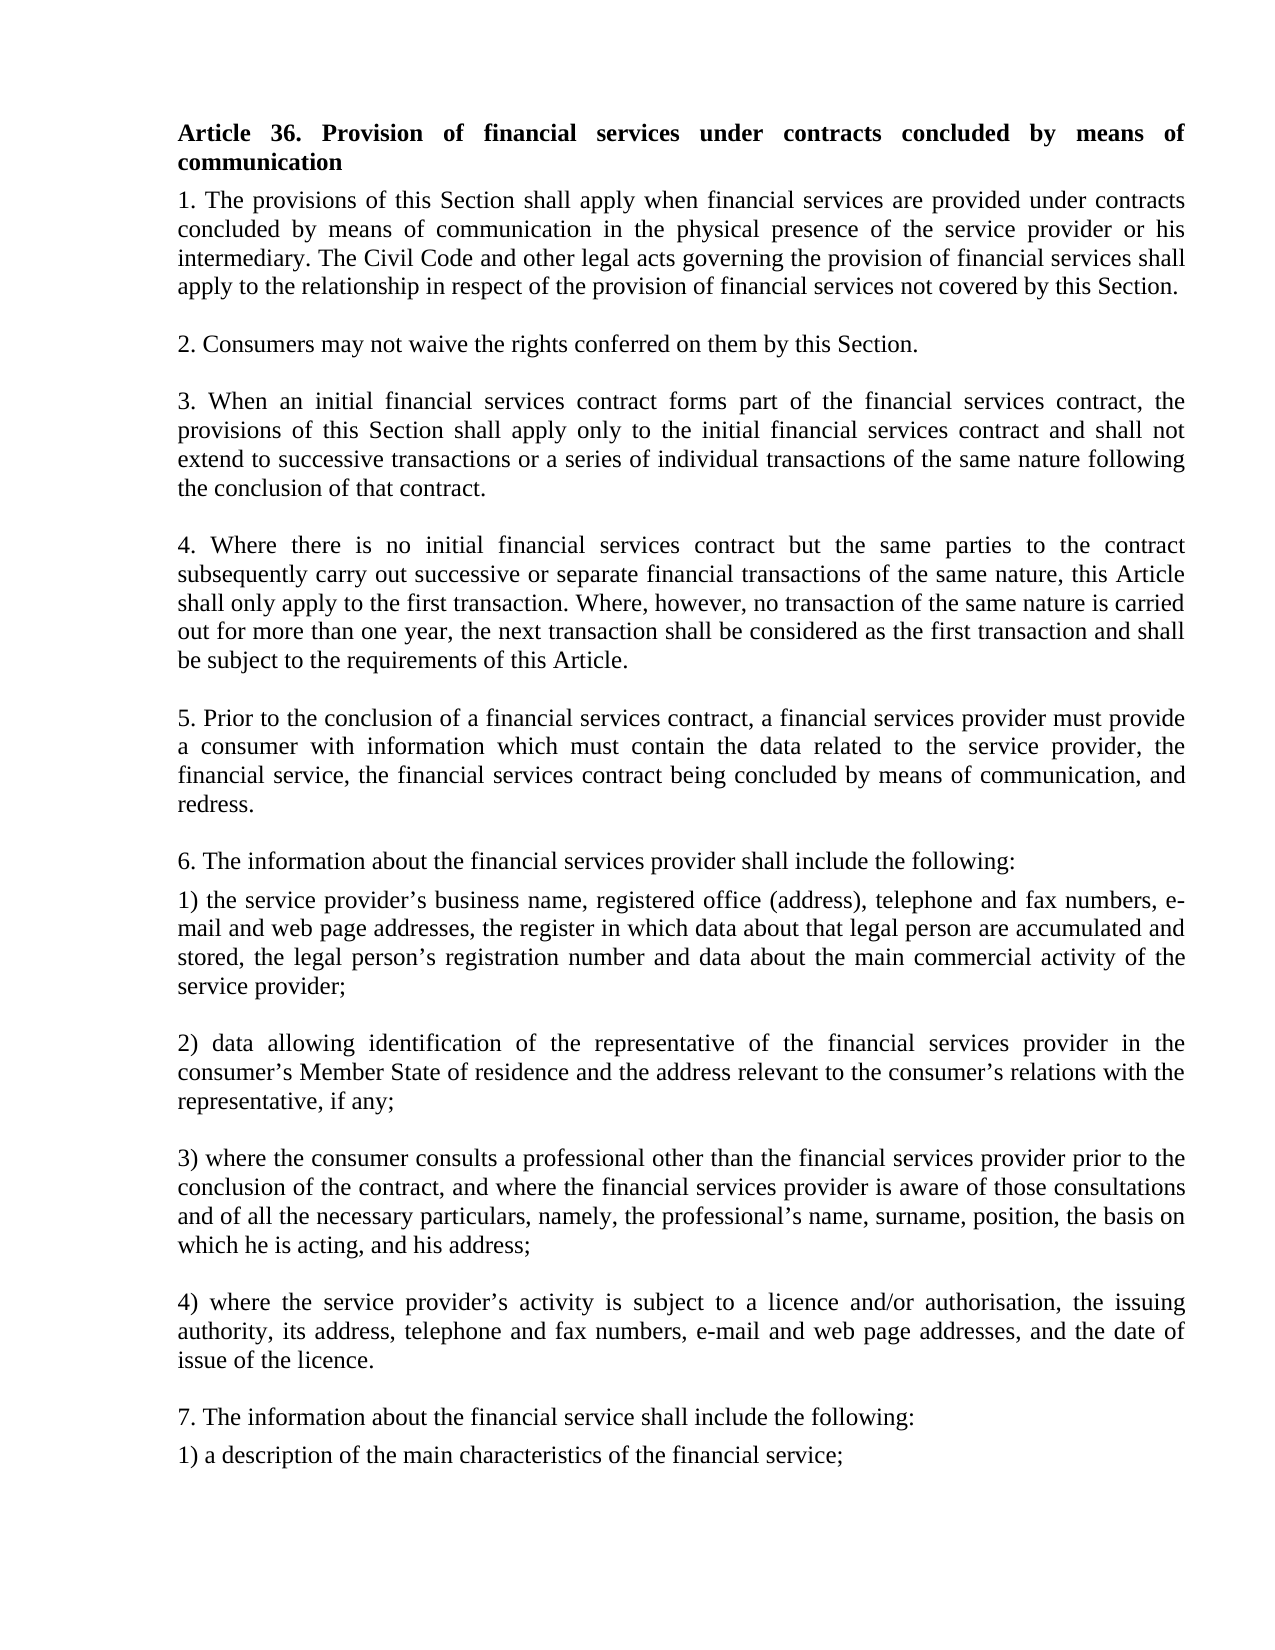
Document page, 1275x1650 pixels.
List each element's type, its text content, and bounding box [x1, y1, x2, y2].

text 1) the service provider’s business name, registered office (address), telephone and fax numbers, e-mail and web page addresses, the register in which data about that legal person are accumulated and stored, the legal person’s registration number and data about the main commercial activity of the service provider; [177, 885, 1186, 1000]
text 1) a description of the main characteristics of the financial service; [177, 1441, 1186, 1469]
text Article 36. Provision of financial services under contracts concluded by means of communication [177, 118, 1186, 176]
text 2. Consumers may not waive the rights conferred on them by this Section. [177, 329, 1186, 358]
text 1. The provisions of this Section shall apply when financial services are provided under contracts concluded by means of communication in the physical presence of the service provider or his intermediary. The Civil Code and other legal acts governing the provision of financial services shall apply to the relationship in respect of the provision of financial services not covered by this Section. [177, 185, 1186, 300]
text 2) data allowing identification of the representative of the financial services provider in the consumer’s Member State of residence and the address relevant to the consumer’s relations with the representative, if any; [177, 1028, 1186, 1115]
text 6. The information about the financial services provider shall include the following: [177, 846, 1186, 875]
text 4. Where there is no initial financial services contract but the same parties to the contract subsequently carry out successive or separate financial transactions of the same nature, this Article shall only apply to the first transaction. Where, however, no transaction of the same nature is carried out for more than one year, the next transaction shall be considered as the first transaction and shall be subject to the requirements of this Article. [177, 530, 1186, 674]
text 3. When an initial financial services contract forms part of the financial services contract, the provisions of this Section shall apply only to the initial financial services contract and shall not extend to successive transactions or a series of individual transactions of the same nature following the conclusion of that contract. [177, 386, 1186, 501]
text 5. Prior to the conclusion of a financial services contract, a financial services provider must provide a consumer with information which must contain the data related to the service provider, the financial service, the financial services contract being concluded by means of communication, and redress. [177, 703, 1186, 818]
text 4) where the service provider’s activity is subject to a licence and/or authorisation, the issuing authority, its address, telephone and fax numbers, e-mail and web page addresses, and the date of issue of the licence. [177, 1287, 1186, 1373]
text 7. The information about the financial service shall include the following: [177, 1402, 1186, 1431]
text 3) where the consumer consults a professional other than the financial services provider prior to the conclusion of the contract, and where the financial services provider is aware of those consultations and of all the necessary particulars, namely, the professional’s name, surname, position, the basis on which he is acting, and his address; [177, 1143, 1186, 1258]
